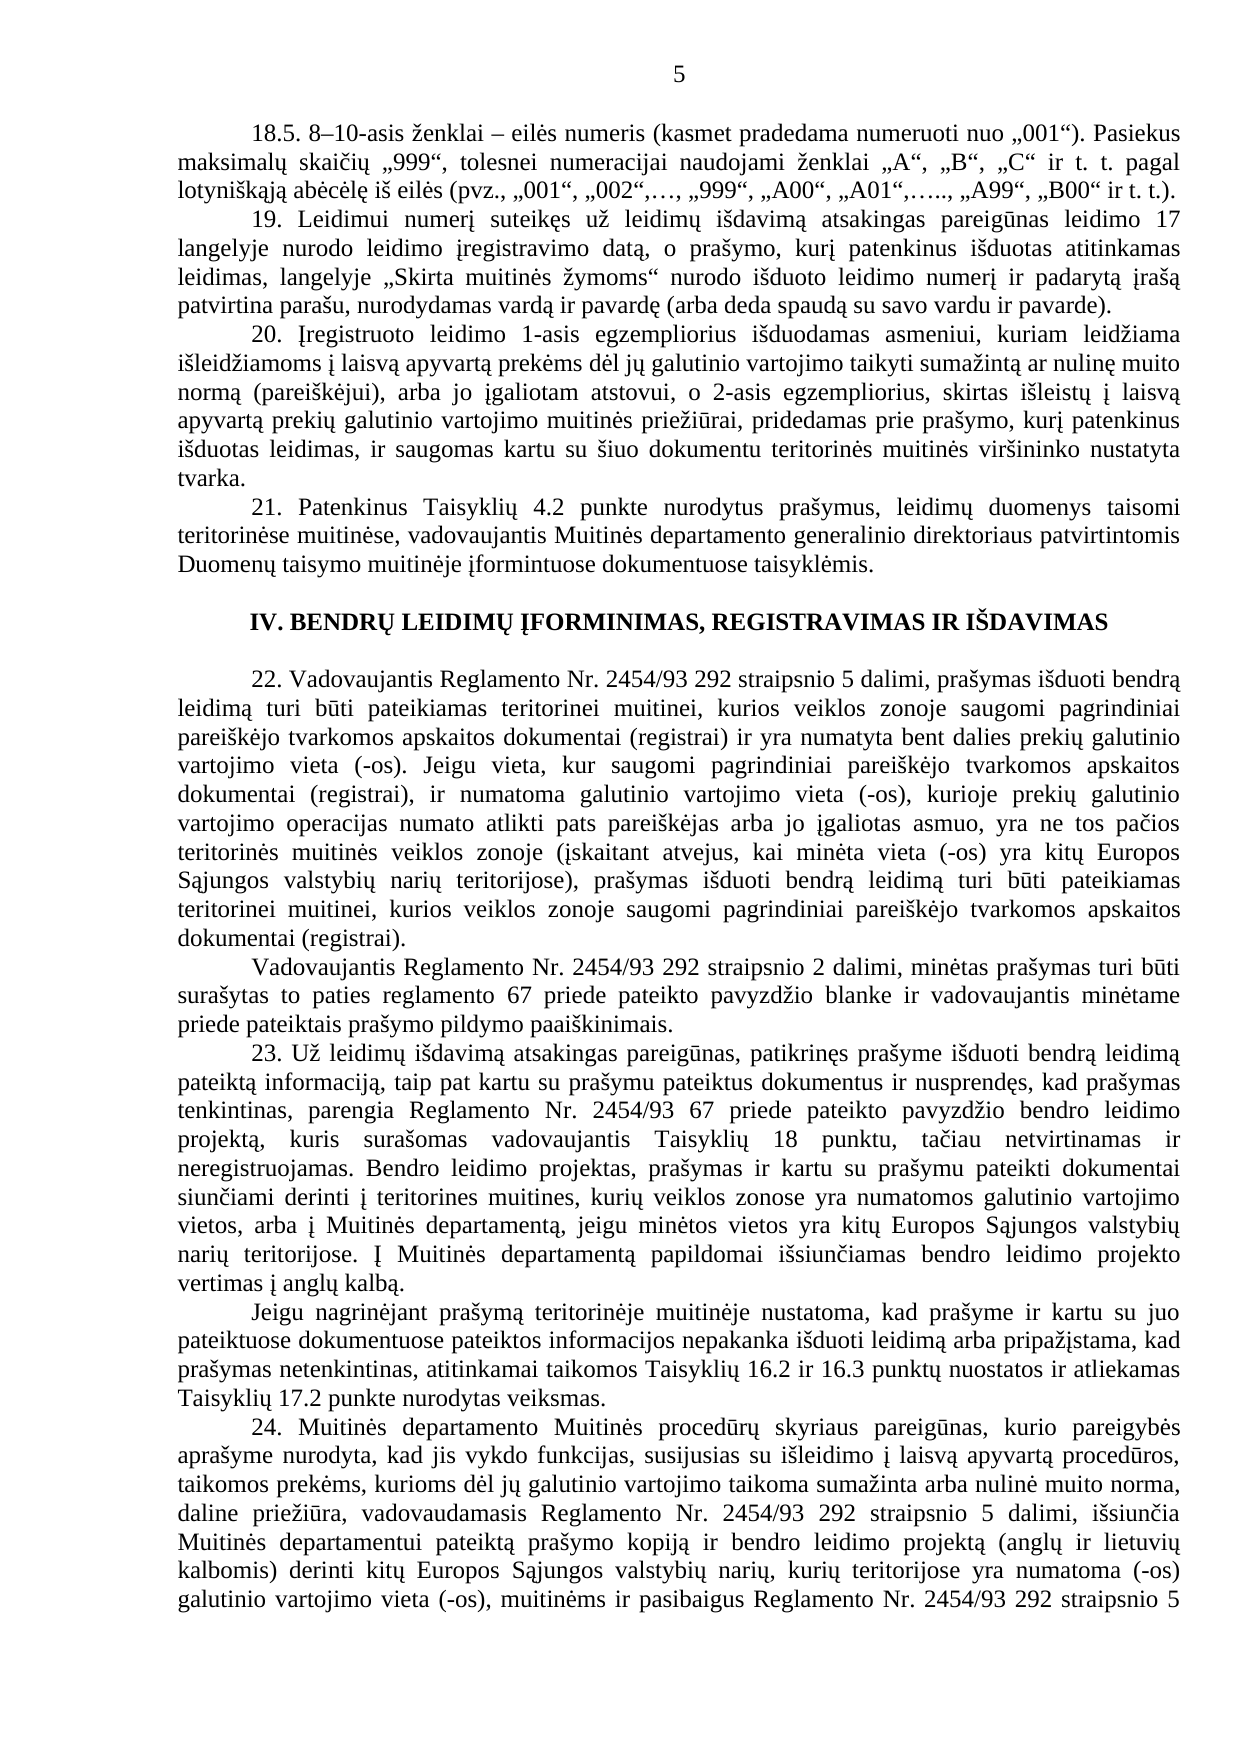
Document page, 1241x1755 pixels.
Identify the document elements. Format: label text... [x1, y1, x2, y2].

text Jeigu nagrinėjant prašymą teritorinėje muitinėje nustatoma, kad prašyme ir kartu su juo pateiktuose dokumentuose pateiktos informacijos nepakanka išduoti leidimą arba pripažįstama, kad prašymas netenkintinas, atitinkamai taikomos Taisyklių 16.2 ir 16.3 punktų nuostatos ir atliekamas Taisyklių 17.2 punkte nurodytas veiksmas. [177, 1297, 1181, 1412]
text 24. Muitinės departamento Muitinės procedūrų skyriaus pareigūnas, kurio pareigybės aprašyme nurodyta, kad jis vykdo funkcijas, susijusias su išleidimo į laisvą apyvartą procedūros, taikomos prekėms, kurioms dėl jų galutinio vartojimo taikoma sumažinta arba nulinė muito norma, daline priežiūra, vadovaudamasis Reglamento Nr. 2454/93 292 straipsnio 5 dalimi, išsiunčia Muitinės departamentui pateiktą prašymo kopiją ir bendro leidimo projektą (anglų ir lietuvių kalbomis) derinti kitų Europos Sąjungos valstybių narių, kurių teritorijose yra numatoma (-os) galutinio vartojimo vieta (-os), muitinėms ir pasibaigus Reglamento Nr. 2454/93 292 straipsnio 5 [177, 1412, 1181, 1613]
text 18.5. 8–10-asis ženklai – eilės numeris (kasmet pradedama numeruoti nuo „001“). Pasiekus maksimalų skaičių „999“, tolesnei numeracijai naudojami ženklai „A“, „B“, „C“ ir t. t. pagal lotyniškąją abėcėlę iš eilės (pvz., „001“, „002“,…, „999“, „A00“, „A01“,….., „A99“, „B00“ ir t. t.). [177, 118, 1181, 204]
text Vadovaujantis Reglamento Nr. 2454/93 292 straipsnio 2 dalimi, minėtas prašymas turi būti surašytas to paties reglamento 67 priede pateikto pavyzdžio blanke ir vadovaujantis minėtame priede pateiktais prašymo pildymo paaiškinimais. [177, 952, 1181, 1038]
text 23. Už leidimų išdavimą atsakingas pareigūnas, patikrinęs prašyme išduoti bendrą leidimą pateiktą informaciją, taip pat kartu su prašymu pateiktus dokumentus ir nusprendęs, kad prašymas tenkintinas, parengia Reglamento Nr. 2454/93 67 priede pateikto pavyzdžio bendro leidimo projektą, kuris surašomas vadovaujantis Taisyklių 18 punktu, tačiau netvirtinamas ir neregistruojamas. Bendro leidimo projektas, prašymas ir kartu su prašymu pateikti dokumentai siunčiami derinti į teritorines muitines, kurių veiklos zonose yra numatomos galutinio vartojimo vietos, arba į Muitinės departamentą, jeigu minėtos vietos yra kitų Europos Sąjungos valstybių narių teritorijose. Į Muitinės departamentą papildomai išsiunčiamas bendro leidimo projekto vertimas į anglų kalbą. [177, 1038, 1181, 1297]
text 19. Leidimui numerį suteikęs už leidimų išdavimą atsakingas pareigūnas leidimo 17 langelyje nurodo leidimo įregistravimo datą, o prašymo, kurį patenkinus išduotas atitinkamas leidimas, langelyje „Skirta muitinės žymoms“ nurodo išduoto leidimo numerį ir padarytą įrašą patvirtina parašu, nurodydamas vardą ir pavardę (arba deda spaudą su savo vardu ir pavarde). [177, 204, 1181, 319]
text 21. Patenkinus Taisyklių 4.2 punkte nurodytus prašymus, leidimų duomenys taisomi teritorinėse muitinėse, vadovaujantis Muitinės departamento generalinio direktoriaus patvirtintomis Duomenų taisymo muitinėje įformintuose dokumentuose taisyklėmis. [177, 492, 1181, 578]
text IV. BENDRŲ LEIDIMŲ ĮFORMINIMAS, REGISTRAVIMAS IR IŠDAVIMAS [177, 607, 1181, 636]
text 22. Vadovaujantis Reglamento Nr. 2454/93 292 straipsnio 5 dalimi, prašymas išduoti bendrą leidimą turi būti pateikiamas teritorinei muitinei, kurios veiklos zonoje saugomi pagrindiniai pareiškėjo tvarkomos apskaitos dokumentai (registrai) ir yra numatyta bent dalies prekių galutinio vartojimo vieta (-os). Jeigu vieta, kur saugomi pagrindiniai pareiškėjo tvarkomos apskaitos dokumentai (registrai), ir numatoma galutinio vartojimo vieta (-os), kurioje prekių galutinio vartojimo operacijas numato atlikti pats pareiškėjas arba jo įgaliotas asmuo, yra ne tos pačios teritorinės muitinės veiklos zonoje (įskaitant atvejus, kai minėta vieta (-os) yra kitų Europos Sąjungos valstybių narių teritorijose), prašymas išduoti bendrą leidimą turi būti pateikiamas teritorinei muitinei, kurios veiklos zonoje saugomi pagrindiniai pareiškėjo tvarkomos apskaitos dokumentai (registrai). [177, 664, 1181, 952]
text 20. Įregistruoto leidimo 1-asis egzempliorius išduodamas asmeniui, kuriam leidžiama išleidžiamoms į laisvą apyvartą prekėms dėl jų galutinio vartojimo taikyti sumažintą ar nulinę muito normą (pareiškėjui), arba jo įgaliotam atstovui, o 2-asis egzempliorius, skirtas išleistų į laisvą apyvartą prekių galutinio vartojimo muitinės priežiūrai, pridedamas prie prašymo, kurį patenkinus išduotas leidimas, ir saugomas kartu su šiuo dokumentu teritorinės muitinės viršininko nustatyta tvarka. [177, 319, 1181, 492]
